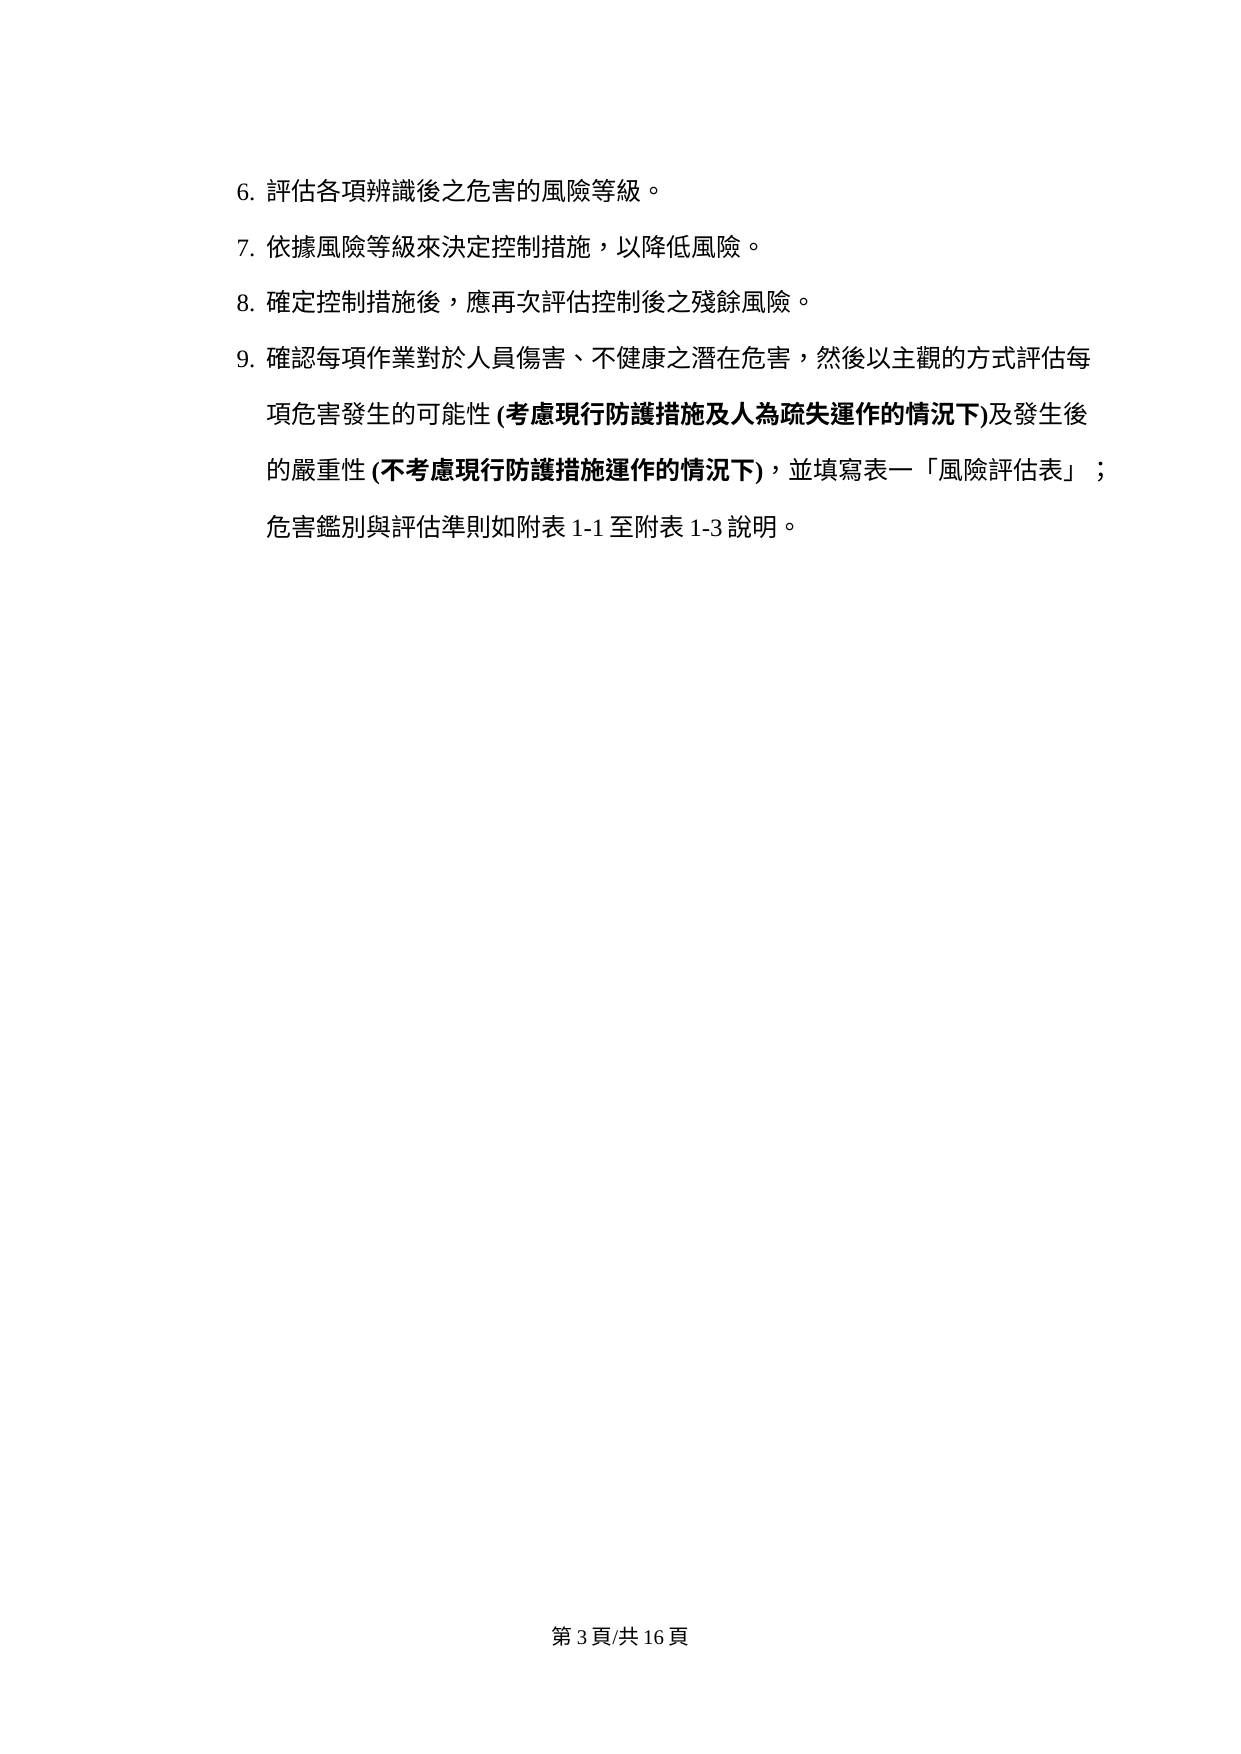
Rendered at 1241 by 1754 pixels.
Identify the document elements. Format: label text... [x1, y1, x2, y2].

list 確定控制措施後，應再次評估控制後之殘餘風險。 [236, 276, 1092, 313]
list 依據風險等級來決定控制措施，以降低風險。 [236, 220, 1092, 258]
list 評估各項辨識後之危害的風險等級。 [236, 164, 1092, 202]
list 確認每項作業對於人員傷害、不健康之潛在危害，然後以主觀的方式評估每項危害發生的可能性 (考慮現行防護措施及人為疏失運作的情況下)及發生後的嚴重性 (不考慮現行防護措施運作的情況下)，並填寫表一「風險評估表」；危害鑑別與評估準則如附表1-1至附表1-3說明。 [236, 331, 1092, 538]
